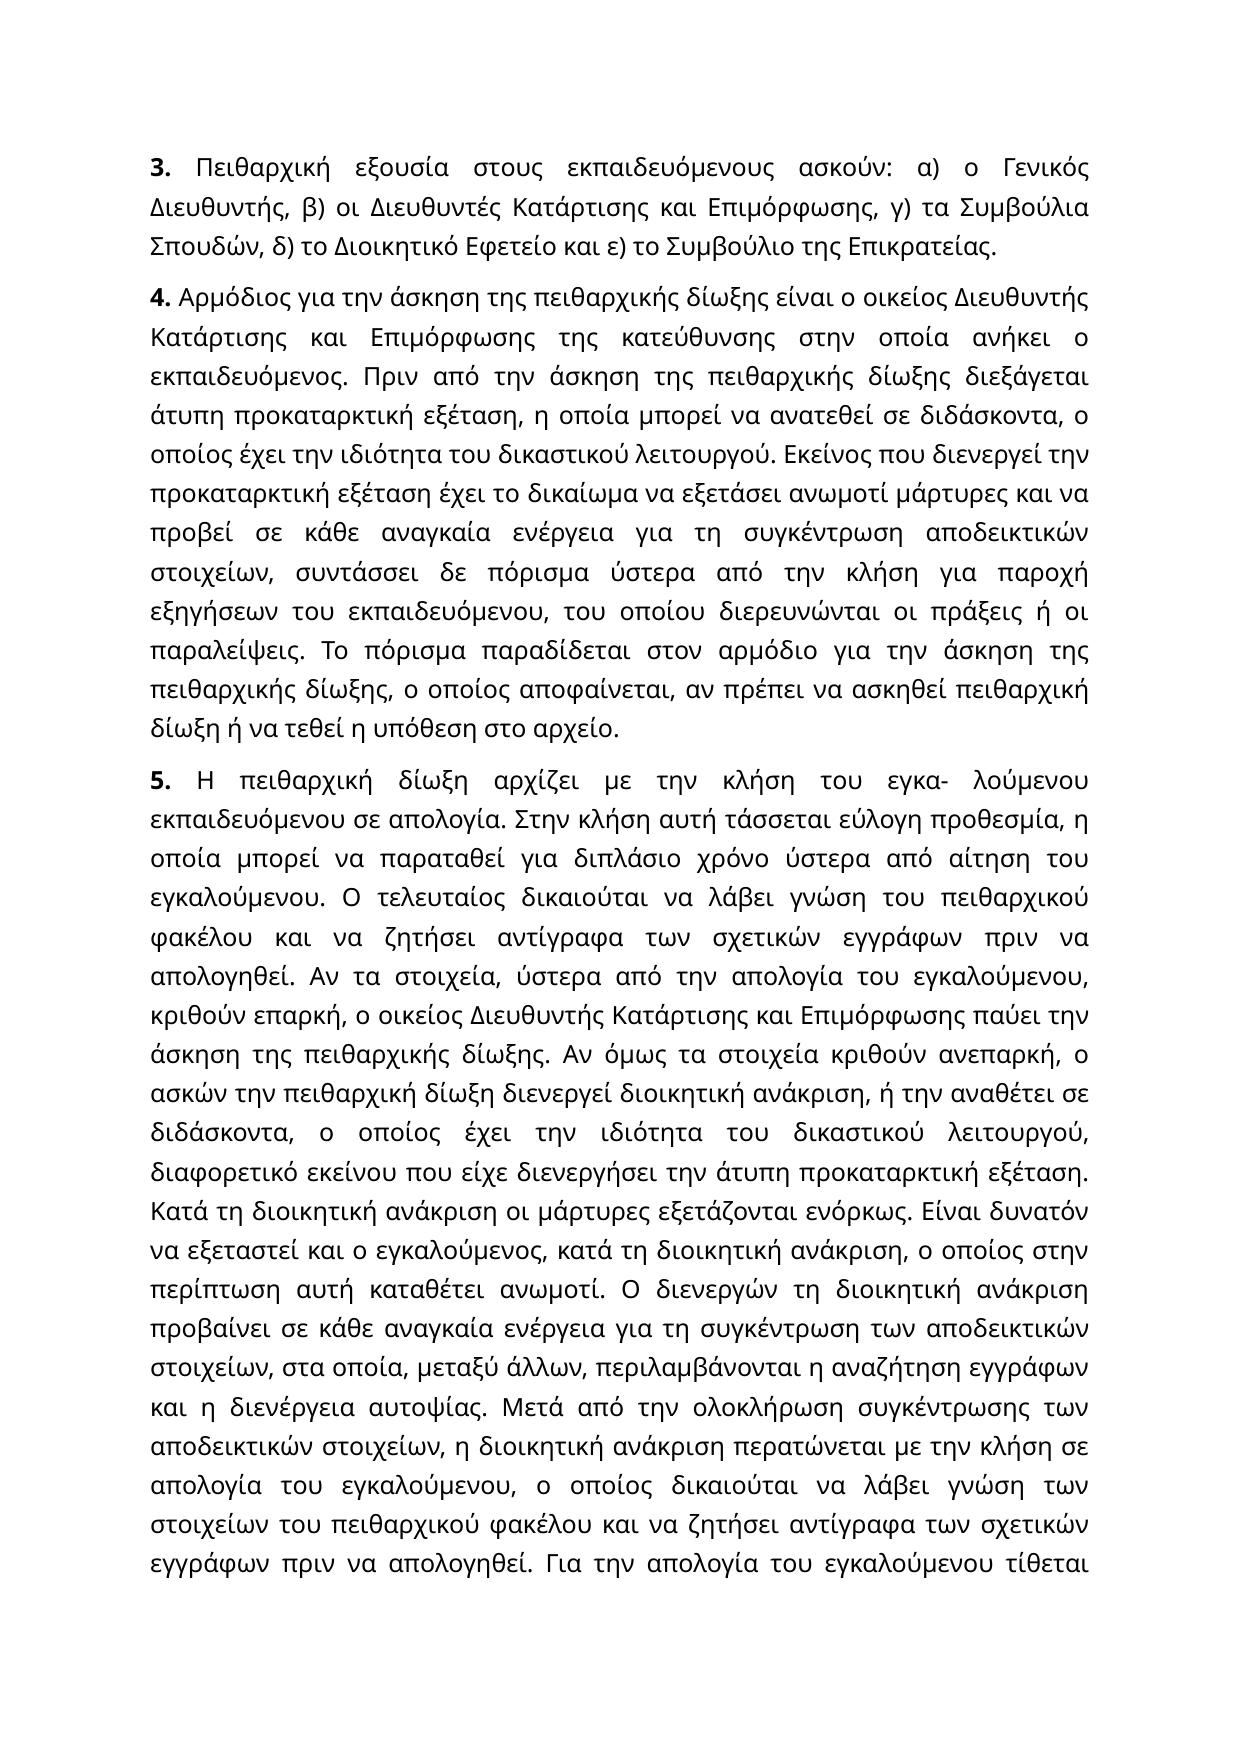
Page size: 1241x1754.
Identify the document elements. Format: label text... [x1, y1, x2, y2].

text 4. Αρμόδιος για την άσκηση της πειθαρχικής δίωξης είναι ο οικείος Διευθυντής Κατάρτισης και Επιμόρφωσης της κατεύθυνσης στην οποία ανήκει ο εκπαιδευόμενος. Πριν από την άσκηση της πειθαρχικής δίωξης διεξάγεται άτυπη προκαταρκτική εξέταση, η οποία μπορεί να ανατεθεί σε διδάσκοντα, ο οποίος έχει την ιδιότητα του δικαστικού λειτουργού. Εκείνος που διενεργεί την προκαταρκτική εξέταση έχει το δικαίωμα να εξετάσει ανωμοτί μάρτυρες και να προβεί σε κάθε αναγκαία ενέργεια για τη συγκέντρωση αποδεικτικών στοιχείων, συντάσσει δε πόρισμα ύστερα από την κλήση για παροχή εξηγήσεων του εκπαιδευόμενου, του οποίου διερευνώνται οι πράξεις ή οι παραλείψεις. Το πόρισμα παραδίδεται στον αρμόδιο για την άσκηση της πειθαρχικής δίωξης, ο οποίος αποφαίνεται, αν πρέπει να ασκηθεί πειθαρχική δίωξη ή να τεθεί η υπόθεση στο αρχείο. [150, 280, 1090, 745]
text 3. Πειθαρχική εξουσία στους εκπαιδευόμενους ασκούν: α) ο Γενικός Διευθυντής, β) οι Διευθυντές Κατάρτισης και Επιμόρφωσης, γ) τα Συμβούλια Σπουδών, δ) το Διοικητικό Εφετείο και ε) το Συμβούλιο της Επικρατείας. [150, 150, 1090, 262]
text 5. Η πειθαρχική δίωξη αρχίζει με την κλήση του εγκα- λούμενου εκπαιδευόμενου σε απολογία. Στην κλήση αυτή τάσσεται εύλογη προθεσμία, η οποία μπορεί να παραταθεί για διπλάσιο χρόνο ύστερα από αίτηση του εγκαλούμενου. Ο τελευταίος δικαιούται να λάβει γνώση του πειθαρχικού φακέλου και να ζητήσει αντίγραφα των σχετικών εγγράφων πριν να απολογηθεί. Αν τα στοιχεία, ύστερα από την απολογία του εγκαλούμενου, κριθούν επαρκή, ο οικείος Διευθυντής Κατάρτισης και Επιμόρφωσης παύει την άσκηση της πειθαρχικής δίωξης. Αν όμως τα στοιχεία κριθούν ανεπαρκή, ο ασκών την πειθαρχική δίωξη διενεργεί διοικητική ανάκριση, ή την αναθέτει σε διδάσκοντα, ο οποίος έχει την ιδιότητα του δικαστικού λειτουργού, διαφορετικό εκείνου που είχε διενεργήσει την άτυπη προκαταρκτική εξέταση. Κατά τη διοικητική ανάκριση οι μάρτυρες εξετάζονται ενόρκως. Είναι δυνατόν να εξεταστεί και ο εγκαλούμενος, κατά τη διοικητική ανάκριση, ο οποίος στην περίπτωση αυτή καταθέτει ανωμοτί. Ο διενεργών τη διοικητική ανάκριση προβαίνει σε κάθε αναγκαία ενέργεια για τη συγκέντρωση των αποδεικτικών στοιχείων, στα οποία, μεταξύ άλλων, περιλαμβάνονται η αναζήτηση εγγράφων και η διενέργεια αυτοψίας. Μετά από την ολοκλήρωση συγκέντρωσης των αποδεικτικών στοιχείων, η διοικητική ανάκριση περατώνεται με την κλήση σε απολογία του εγκαλούμενου, ο οποίος δικαιούται να λάβει γνώση των στοιχείων του πειθαρχικού φακέλου και να ζητήσει αντίγραφα των σχετικών εγγράφων πριν να απολογηθεί. Για την απολογία του εγκαλούμενου τίθεται [150, 762, 1090, 1580]
